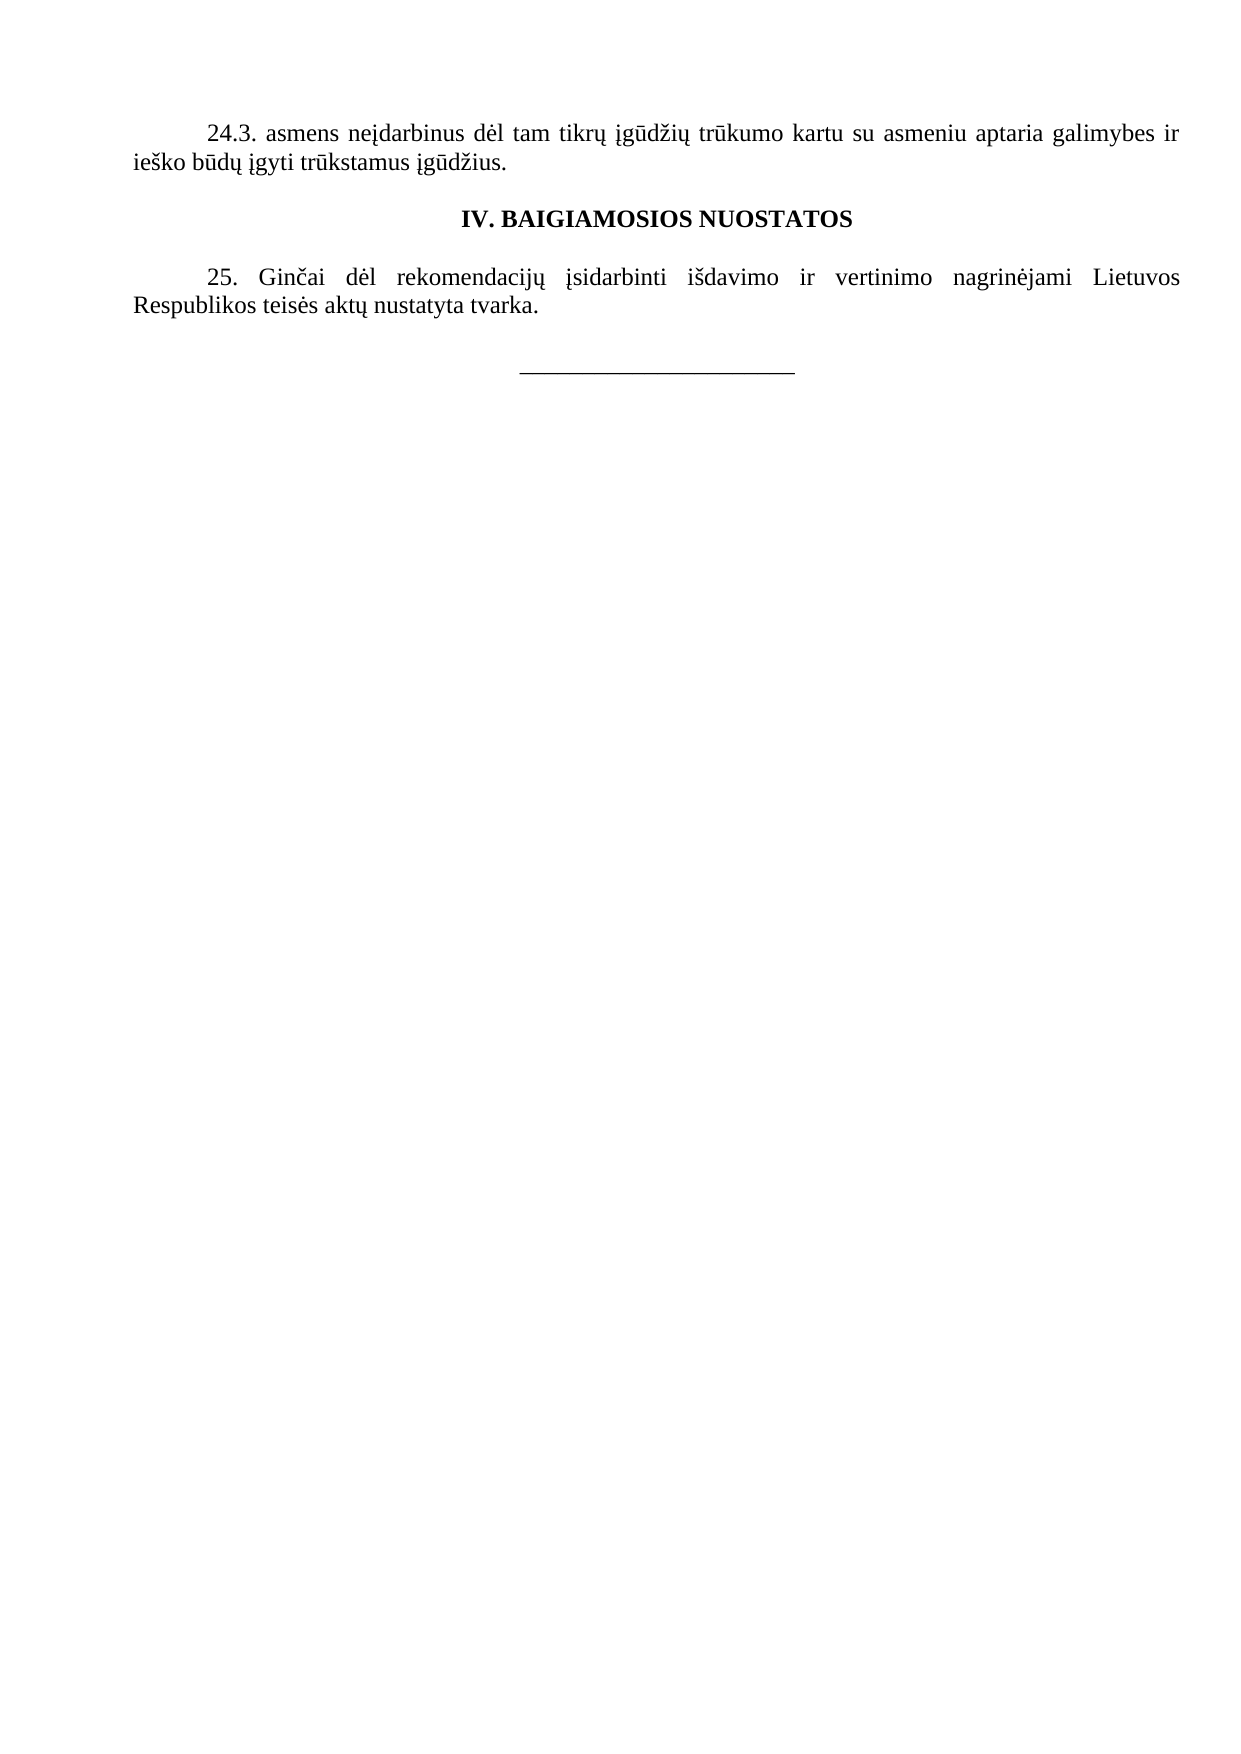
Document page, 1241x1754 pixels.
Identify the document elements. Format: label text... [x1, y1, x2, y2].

text IV. BAIGIAMOSIOS NUOSTATOS [133, 204, 1181, 233]
text 24.3. asmens neįdarbinus dėl tam tikrų įgūdžių trūkumo kartu su asmeniu aptaria galimybes ir ieško būdų įgyti trūkstamus įgūdžius. [133, 118, 1181, 176]
text 25. Ginčai dėl rekomendacijų įsidarbinti išdavimo ir vertinimo nagrinėjami Lietuvos Respublikos teisės aktų nustatyta tvarka. [133, 262, 1181, 319]
text ______________________ [133, 348, 1181, 377]
